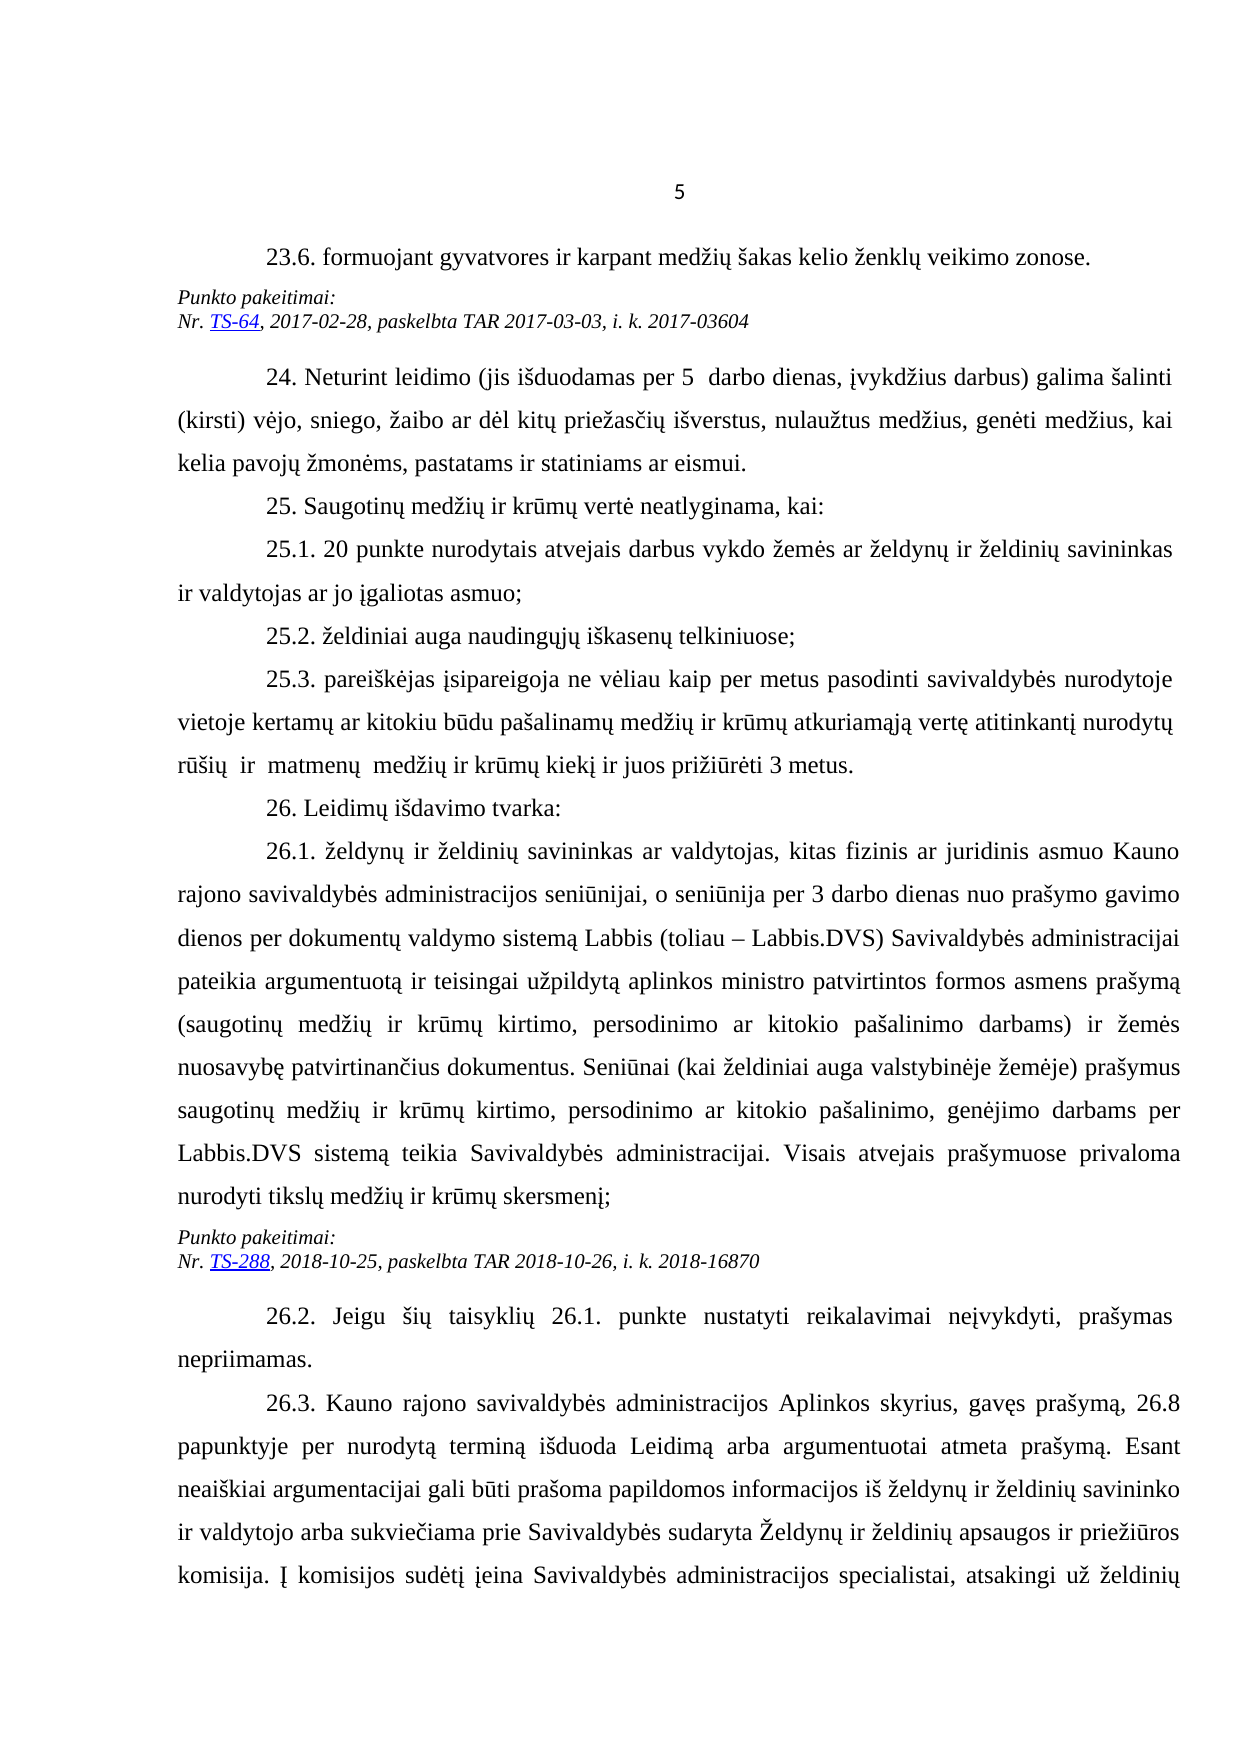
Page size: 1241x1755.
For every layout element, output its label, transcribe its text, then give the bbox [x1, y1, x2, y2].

text 26.2. Jeigu šių taisyklių 26.1. punkte nustatyti reikalavimai neįvykdyti, prašymas nepriimamas. [177, 1301, 1174, 1373]
text 25.2. želdiniai auga naudingųjų iškasenų telkiniuose; [177, 621, 1174, 649]
text 25.3. pareiškėjas įsipareigoja ne vėliau kaip per metus pasodinti savivaldybės nurodytoje vietoje kertamų ar kitokiu būdu pašalinamų medžių ir krūmų atkuriamąją vertę atitinkantį nurodytų rūšių ir matmenų medžių ir krūmų kiekį ir juos prižiūrėti 3 metus. [177, 664, 1174, 779]
text Punkto pakeitimai: [177, 285, 1181, 309]
text 24. Neturint leidimo (jis išduodamas per 5 darbo dienas, įvykdžius darbus) galima šalinti (kirsti) vėjo, sniego, žaibo ar dėl kitų priežasčių išverstus, nulaužtus medžius, genėti medžius, kai kelia pavojų žmonėms, pastatams ir statiniams ar eismui. [177, 362, 1174, 477]
text 26.3. Kauno rajono savivaldybės administracijos Aplinkos skyrius, gavęs prašymą, 26.8 papunktyje per nurodytą terminą išduoda Leidimą arba argumentuotai atmeta prašymą. Esant neaiškiai argumentacijai gali būti prašoma papildomos informacijos iš želdynų ir želdinių savininko ir valdytojo arba sukviečiama prie Savivaldybės sudaryta Želdynų ir želdinių apsaugos ir priežiūros komisija. Į komisijos sudėtį įeina Savivaldybės administracijos specialistai, atsakingi už želdinių [177, 1388, 1181, 1589]
text Nr. TS-288, 2018-10-25, paskelbta TAR 2018-10-26, i. k. 2018-16870 [177, 1249, 1181, 1273]
text 23.6. formuojant gyvatvores ir karpant medžių šakas kelio ženklų veikimo zonose. [177, 242, 1181, 271]
text 26.1. želdynų ir želdinių savininkas ar valdytojas, kitas fizinis ar juridinis asmuo Kauno rajono savivaldybės administracijos seniūnijai, o seniūnija per 3 darbo dienas nuo prašymo gavimo dienos per dokumentų valdymo sistemą Labbis (toliau – Labbis.DVS) Savivaldybės administracijai pateikia argumentuotą ir teisingai užpildytą aplinkos ministro patvirtintos formos asmens prašymą (saugotinų medžių ir krūmų kirtimo, persodinimo ar kitokio pašalinimo darbams) ir žemės nuosavybę patvirtinančius dokumentus. Seniūnai (kai želdiniai auga valstybinėje žemėje) prašymus saugotinų medžių ir krūmų kirtimo, persodinimo ar kitokio pašalinimo, genėjimo darbams per Labbis.DVS sistemą teikia Savivaldybės administracijai. Visais atvejais prašymuose privaloma nurodyti tikslų medžių ir krūmų skersmenį; [177, 836, 1181, 1210]
text 26. Leidimų išdavimo tvarka: [177, 793, 1174, 822]
text Nr. TS-64, 2017-02-28, paskelbta TAR 2017-03-03, i. k. 2017-03604 [177, 309, 1181, 333]
text Punkto pakeitimai: [177, 1224, 1181, 1249]
text 25.1. 20 punkte nurodytais atvejais darbus vykdo žemės ar želdynų ir želdinių savininkas ir valdytojas ar jo įgaliotas asmuo; [177, 534, 1174, 606]
text 25. Saugotinų medžių ir krūmų vertė neatlyginama, kai: [177, 491, 1174, 520]
